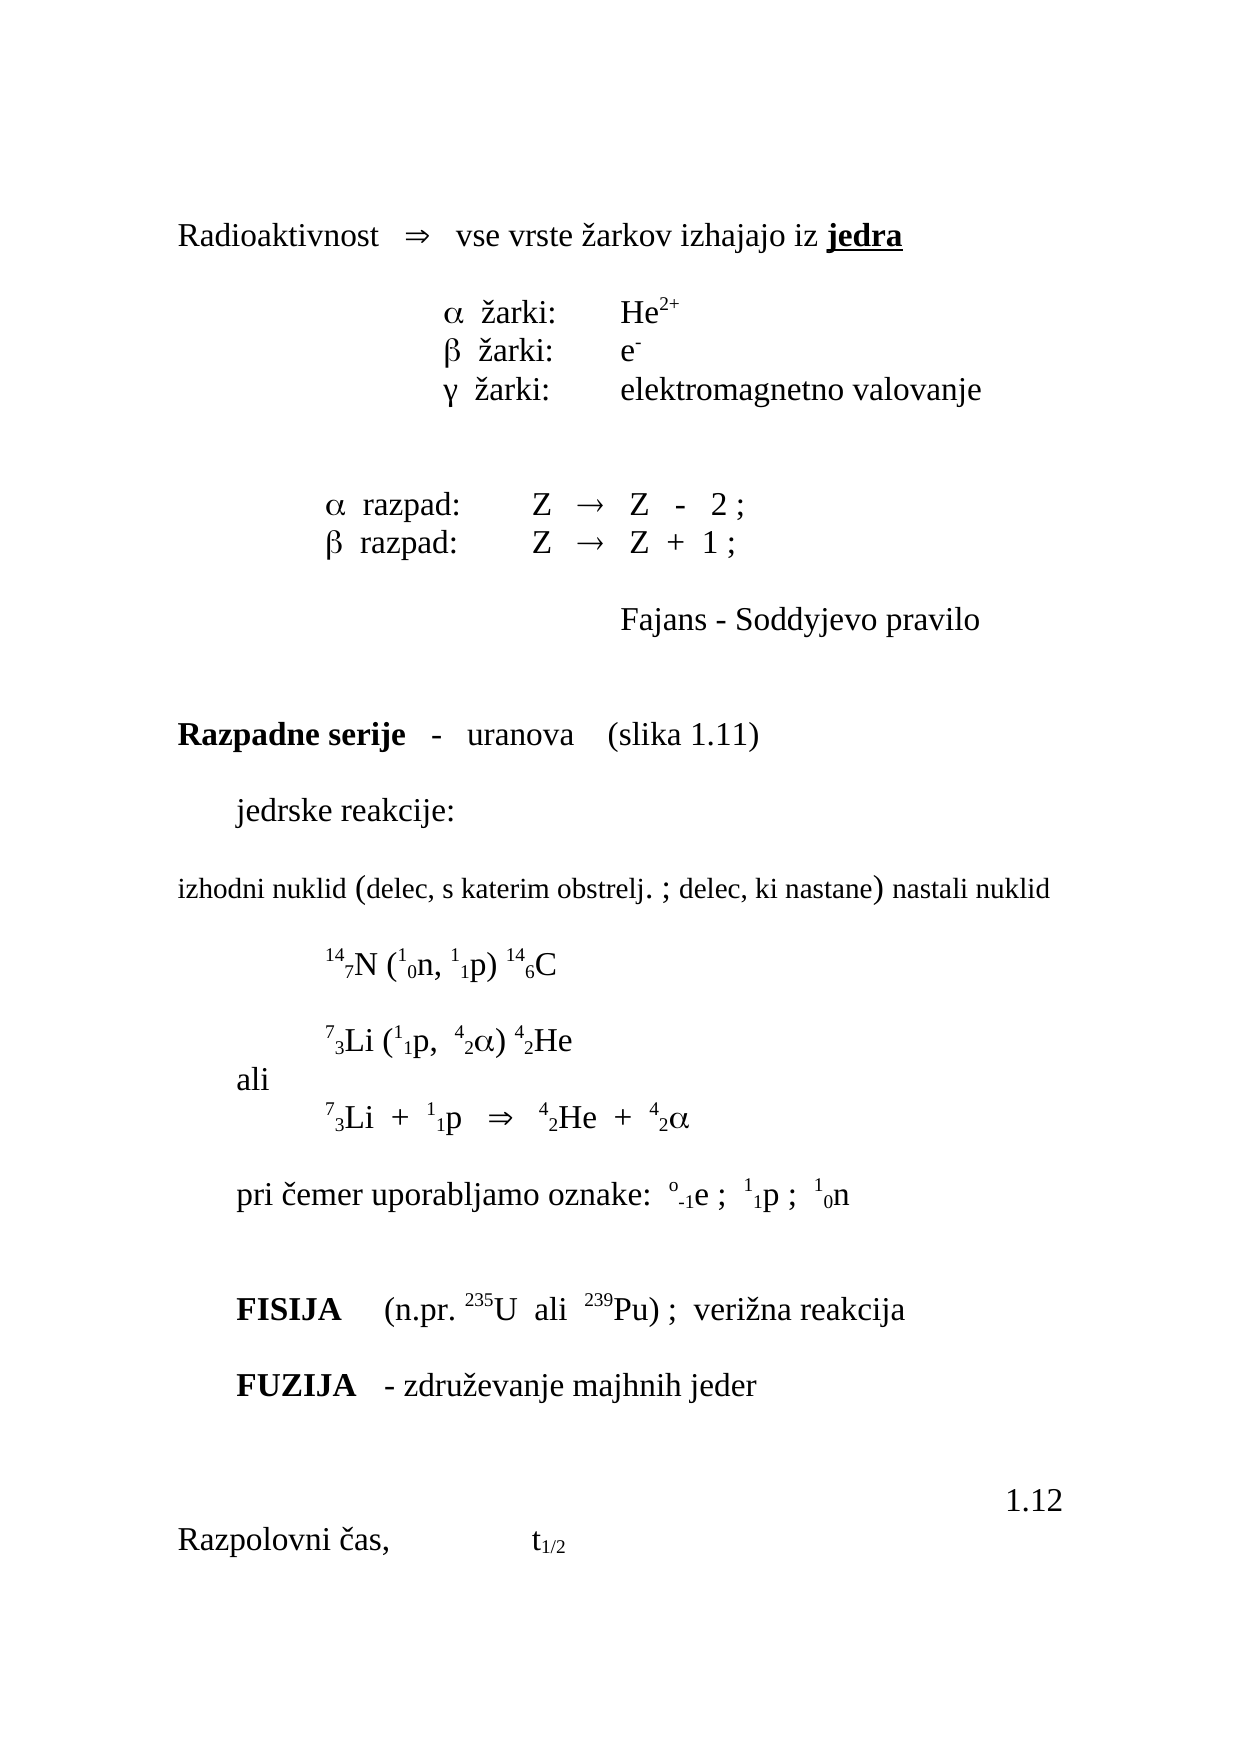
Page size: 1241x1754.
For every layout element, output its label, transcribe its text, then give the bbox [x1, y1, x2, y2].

text 73Li + 11p  42He + 42 [177, 1097, 1063, 1136]
text Fajans - Soddyjevo pravilo [177, 599, 1063, 637]
text 1.12 [177, 1481, 1063, 1519]
text izhodni nuklid (delec, s katerim obstrelj. ; delec, ki nastane) nastali nuklid [177, 867, 1063, 906]
text Razpadne serije - uranova (slika 1.11) [177, 714, 1063, 752]
text γ žarki: elektromagnetno valovanje [177, 369, 1063, 407]
text FUZIJA - združevanje majhnih jeder [177, 1366, 1063, 1404]
text pri čemer uporabljamo oznake: o-1e ; 11p ; 10n [177, 1174, 1063, 1212]
text  razpad: Z  Z - 2 ; [177, 484, 1063, 522]
text jedrske reakcije: [177, 791, 1063, 829]
text  žarki: e- [177, 331, 1063, 369]
text FISIJA (n.pr. 235U ali 239Pu) ; verižna reakcija [177, 1289, 1063, 1327]
text 73Li (11p, 42) 42He [177, 1021, 1063, 1059]
text ali [177, 1059, 1063, 1097]
text  žarki: He2+ [177, 292, 1063, 331]
text 147N (10n, 11p) 146C [177, 944, 1063, 982]
text Razpolovni čas, t1/2 [177, 1519, 1063, 1557]
text Radioaktivnost  vse vrste žarkov izhajajo iz jedra [177, 216, 1063, 254]
text  razpad: Z  Z + 1 ; [177, 522, 1063, 561]
